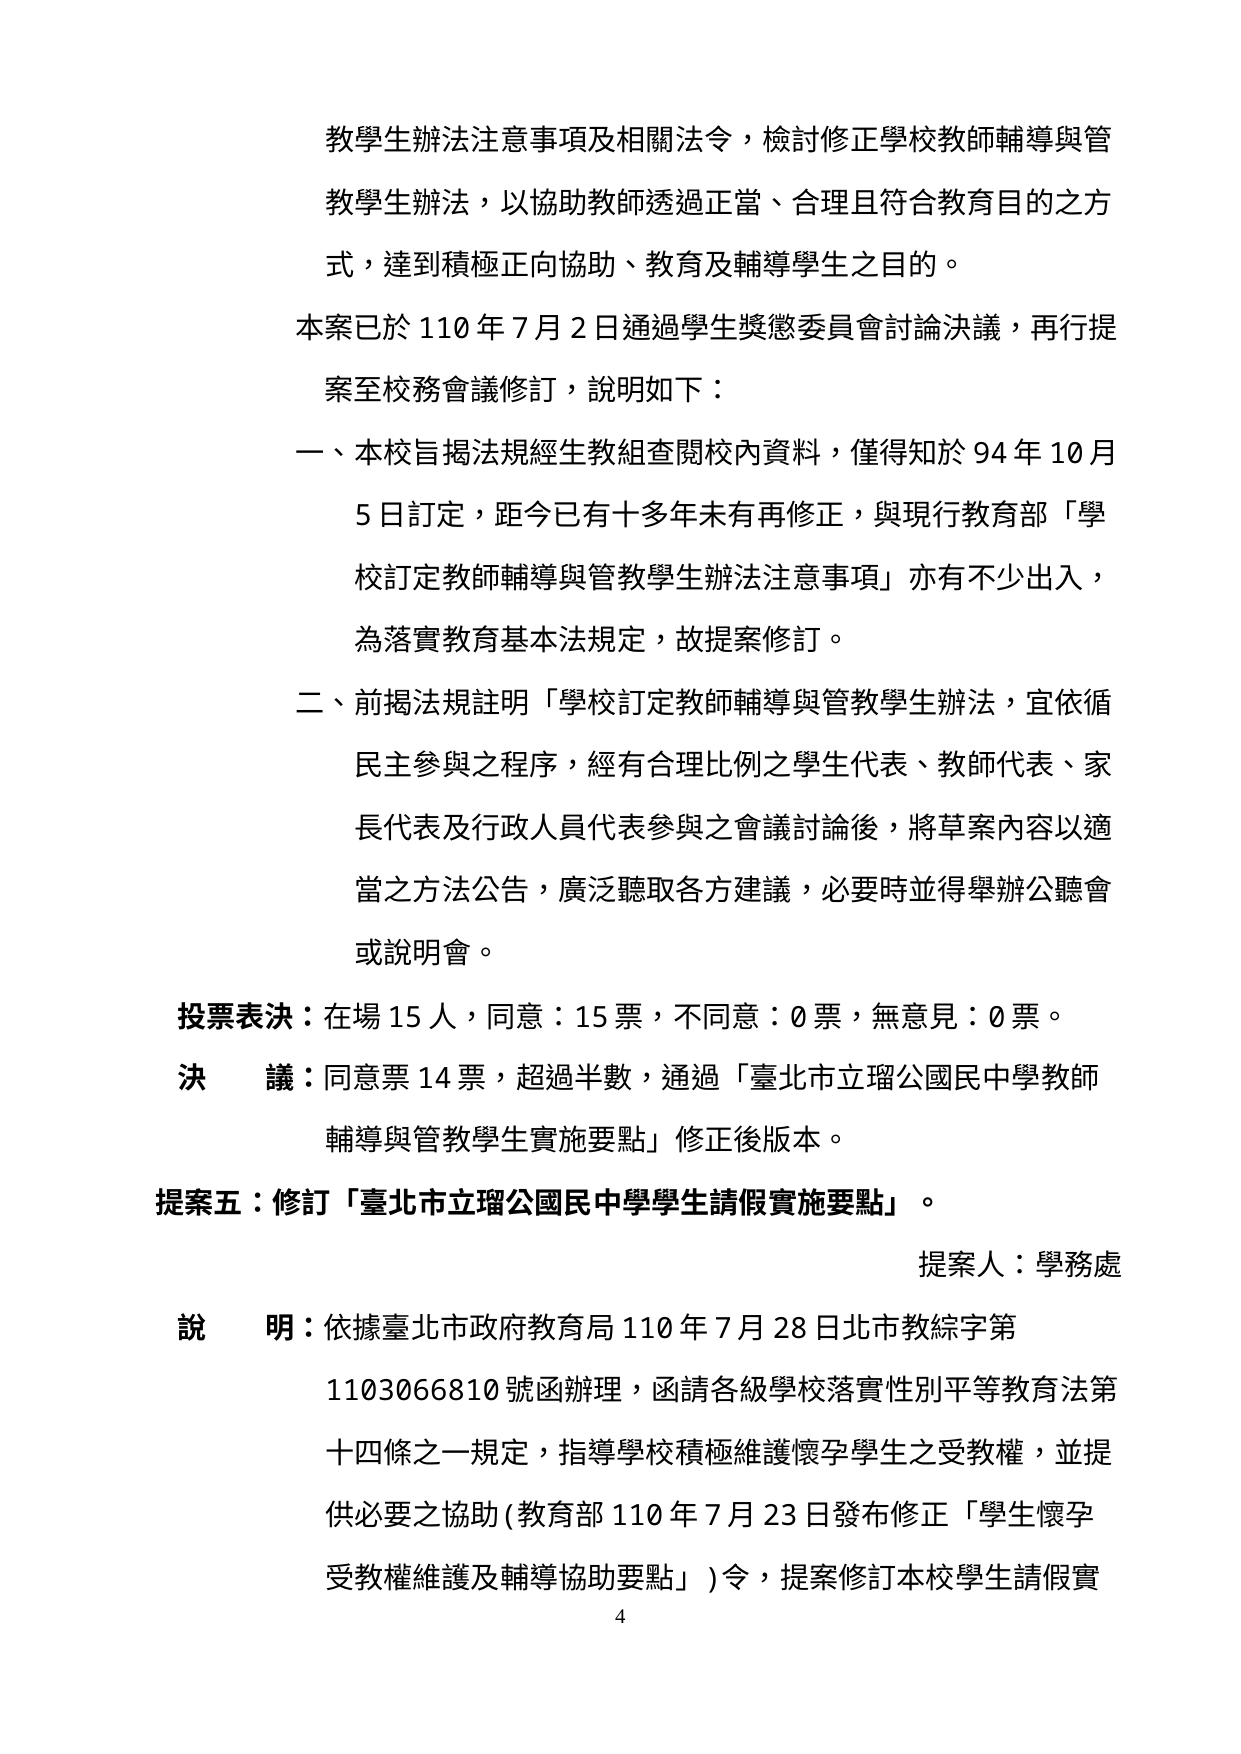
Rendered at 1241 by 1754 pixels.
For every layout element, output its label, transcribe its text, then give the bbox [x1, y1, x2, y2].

text 本案已於110年7月2日通過學生獎懲委員會討論決議，再行提案至校務會議修訂，說明如下： [295, 284, 1122, 409]
text 說 明：依據臺北市政府教育局110年7月28日北市教綜字第1103066810號函辦理，函請各級學校落實性別平等教育法第十四條之一規定，指導學校積極維護懷孕學生之受教權，並提供必要之協助(教育部110年7月23日發布修正「學生懷孕受教權維護及輔導協助要點」)令，提案修訂本校學生請假實 [177, 1284, 1122, 1596]
text 提案人：學務處 [266, 1221, 1122, 1284]
text 一、 本校旨揭法規經生教組查閱校內資料，僅得知於94年10月5日訂定，距今已有十多年未有再修正，與現行教育部「學校訂定教師輔導與管教學生辦法注意事項」亦有不少出入，為落實教育基本法規定，故提案修訂。 [295, 409, 1122, 659]
text 二、 前揭法規註明「學校訂定教師輔導與管教學生辦法，宜依循民主參與之程序，經有合理比例之學生代表、教師代表、家長代表及行政人員代表參與之會議討論後，將草案內容以適當之方法公告，廣泛聽取各方建議，必要時並得舉辦公聽會或說明會。 [295, 659, 1122, 971]
text 教學生辦法注意事項及相關法令，檢討修正學校教師輔導與管教學生辦法，以協助教師透過正當、合理且符合教育目的之方式，達到積極正向協助、教育及輔導學生之目的。 [177, 96, 1122, 284]
text 決 議：同意票14票，超過半數，通過「臺北市立瑠公國民中學教師輔導與管教學生實施要點」修正後版本。 [177, 1034, 1122, 1159]
text 投票表決：在場15人，同意：15票，不同意：0票，無意見：0票。 [118, 971, 1122, 1034]
text 提案五：修訂「臺北市立瑠公國民中學學生請假實施要點」。 [155, 1159, 1122, 1221]
